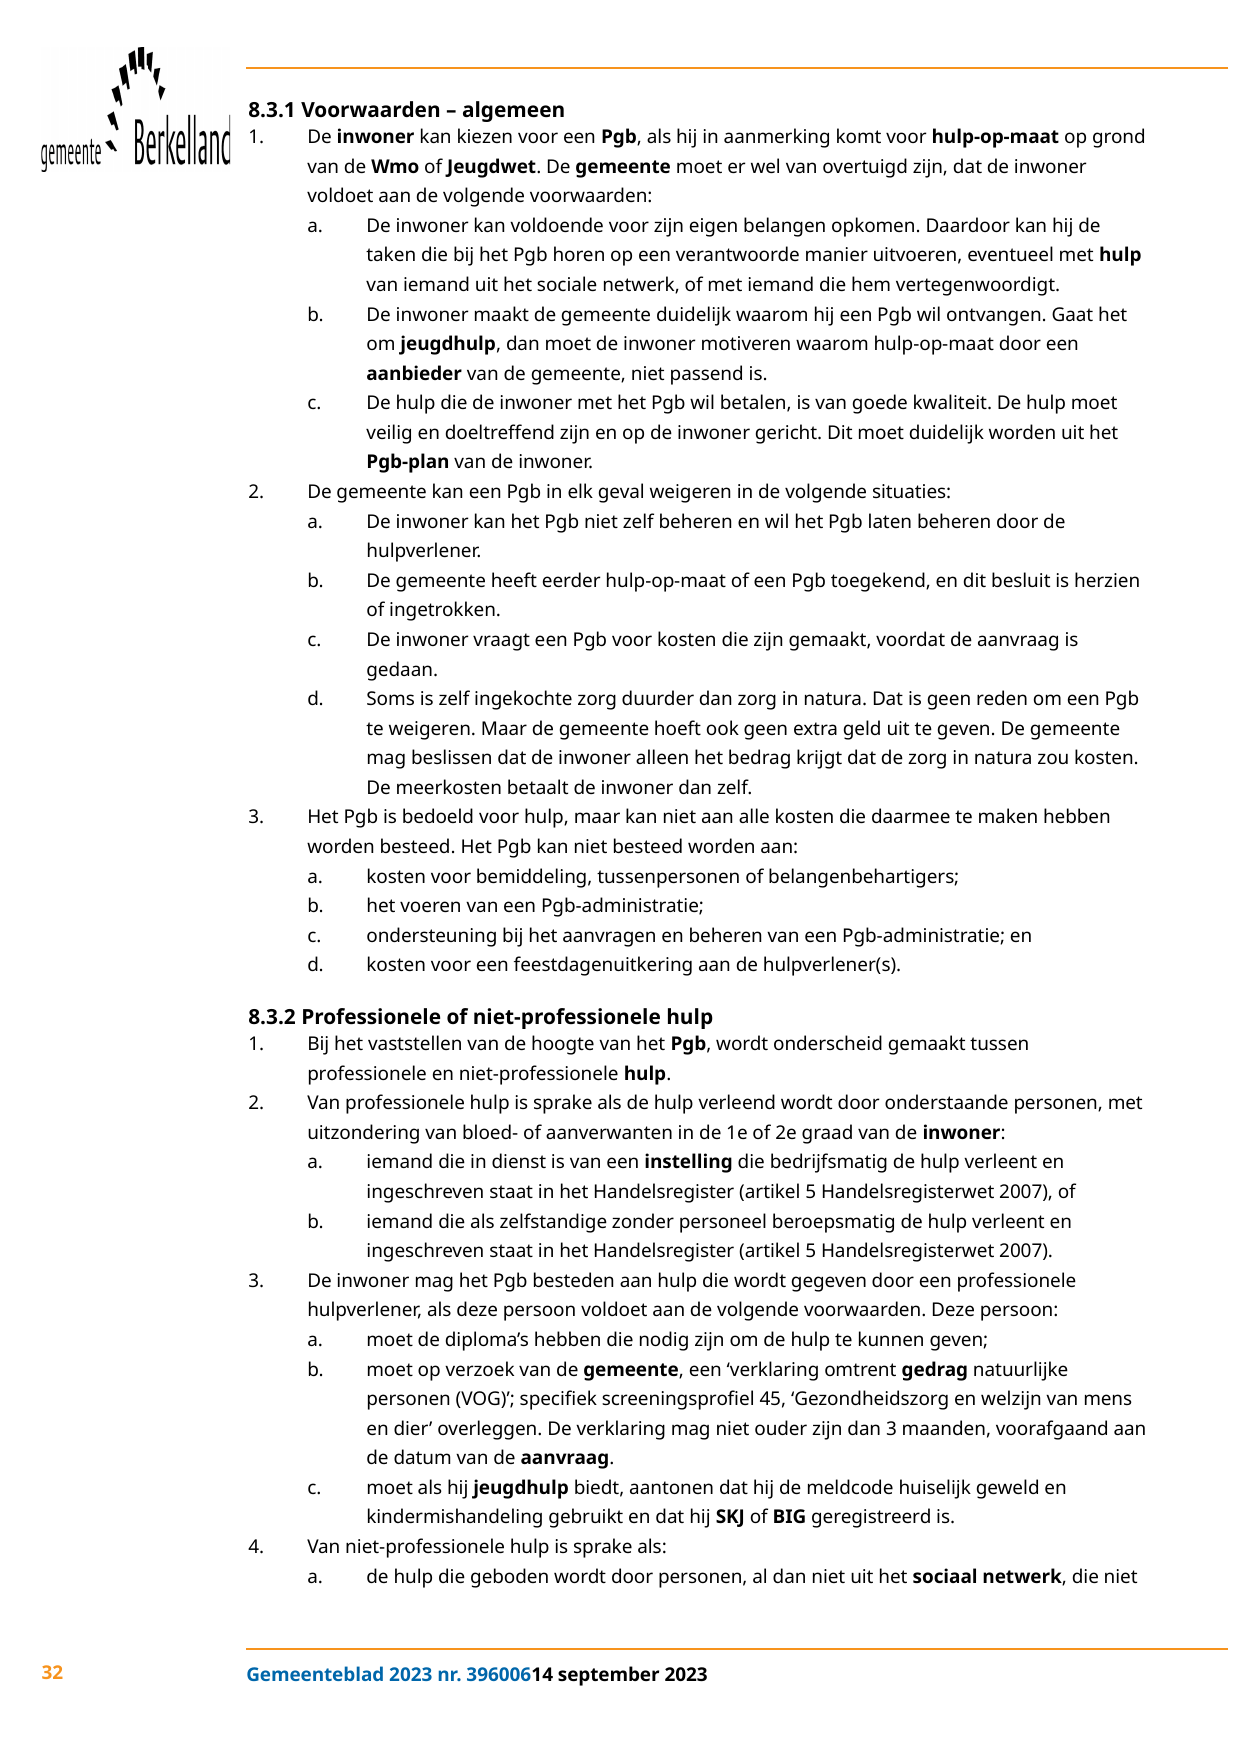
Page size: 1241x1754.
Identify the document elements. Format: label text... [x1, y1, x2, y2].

list De inwoner maakt de gemeente duidelijk waarom hij een Pgb wil ontvangen. Gaat het om jeugdhulp, dan moet de inwoner motiveren waarom hulp-op-maat door een aanbieder van de gemeente, niet passend is. [307, 301, 1152, 386]
text 8.3.1 Voorwaarden – algemeen [248, 95, 1152, 123]
list De inwoner kan voldoende voor zijn eigen belangen opkomen. Daardoor kan hij de taken die bij het Pgb horen op een verantwoorde manier uitvoeren, eventueel met hulp van iemand uit het sociale netwerk, of met iemand die hem vertegenwoordigt. [307, 212, 1152, 297]
list De hulp die de inwoner met het Pgb wil betalen, is van goede kwaliteit. De hulp moet veilig en doeltreffend zijn en op de inwoner gericht. Dit moet duidelijk worden uit het Pgb-plan van de inwoner. [307, 389, 1152, 474]
list iemand die in dienst is van een instelling die bedrijfsmatig de hulp verleent en ingeschreven staat in het Handelsregister (artikel 5 Handelsregisterwet 2007), of [307, 1149, 1152, 1204]
list de hulp die geboden wordt door personen, al dan niet uit het sociaal netwerk, die niet [307, 1563, 1152, 1589]
list Van professionele hulp is sprake als de hulp verleend wordt door onderstaande personen, met uitzondering van bloed- of aanverwanten in de 1e of 2e graad van de inwoner: [248, 1089, 1152, 1145]
list De inwoner vraagt een Pgb voor kosten die zijn gemaakt, voordat de aanvraag is gedaan. [307, 626, 1152, 681]
list De gemeente kan een Pgb in elk geval weigeren in de volgende situaties: [248, 478, 1152, 504]
list kosten voor bemiddeling, tussenpersonen of belangenbehartigers; [307, 863, 1152, 888]
list moet als hij jeugdhulp biedt, aantonen dat hij de meldcode huiselijk geweld en kindermishandeling gebruikt en dat hij SKJ of BIG geregistreerd is. [307, 1474, 1152, 1529]
list moet op verzoek van de gemeente, een ‘verklaring omtrent gedrag natuurlijke personen (VOG)’; specifiek screeningsprofiel 45, ‘Gezondheidszorg en welzijn van mens en dier’ overleggen. De verklaring mag niet ouder zijn dan 3 maanden, voorafgaand aan de datum van de aanvraag. [307, 1356, 1152, 1470]
list Soms is zelf ingekochte zorg duurder dan zorg in natura. Dat is geen reden om een Pgb te weigeren. Maar de gemeente hoeft ook geen extra geld uit te geven. De gemeente mag beslissen dat de inwoner alleen het bedrag krijgt dat de zorg in natura zou kosten. De meerkosten betaalt de inwoner dan zelf. [307, 685, 1152, 800]
list kosten voor een feestdagenuitkering aan de hulpverlener(s). [307, 952, 1152, 977]
list moet de diploma’s hebben die nodig zijn om de hulp te kunnen geven; [307, 1326, 1152, 1352]
list Bij het vaststellen van de hoogte van het Pgb, wordt onderscheid gemaakt tussen professionele en niet-professionele hulp. [248, 1030, 1152, 1086]
list Van niet-professionele hulp is sprake als: [248, 1533, 1152, 1559]
picture [41, 47, 231, 172]
list ondersteuning bij het aanvragen en beheren van een Pgb-administratie; en [307, 922, 1152, 948]
list De inwoner kan het Pgb niet zelf beheren en wil het Pgb laten beheren door de hulpverlener. [307, 508, 1152, 563]
text 8.3.2 Professionele of niet-professionele hulp [248, 1002, 1152, 1030]
list het voeren van een Pgb-administratie; [307, 892, 1152, 918]
list Het Pgb is bedoeld voor hulp, maar kan niet aan alle kosten die daarmee te maken hebben worden besteed. Het Pgb kan niet besteed worden aan: [248, 804, 1152, 859]
list De inwoner mag het Pgb besteden aan hulp die wordt gegeven door een professionele hulpverlener, als deze persoon voldoet aan de volgende voorwaarden. Deze persoon: [248, 1267, 1152, 1322]
list De gemeente heeft eerder hulp-op-maat of een Pgb toegekend, en dit besluit is herzien of ingetrokken. [307, 567, 1152, 622]
list De inwoner kan kiezen voor een Pgb, als hij in aanmerking komt voor hulp-op-maat op grond van de Wmo of Jeugdwet. De gemeente moet er wel van overtuigd zijn, dat de inwoner voldoet aan de volgende voorwaarden: [248, 123, 1152, 208]
list iemand die als zelfstandige zonder personeel beroepsmatig de hulp verleent en ingeschreven staat in het Handelsregister (artikel 5 Handelsregisterwet 2007). [307, 1208, 1152, 1263]
